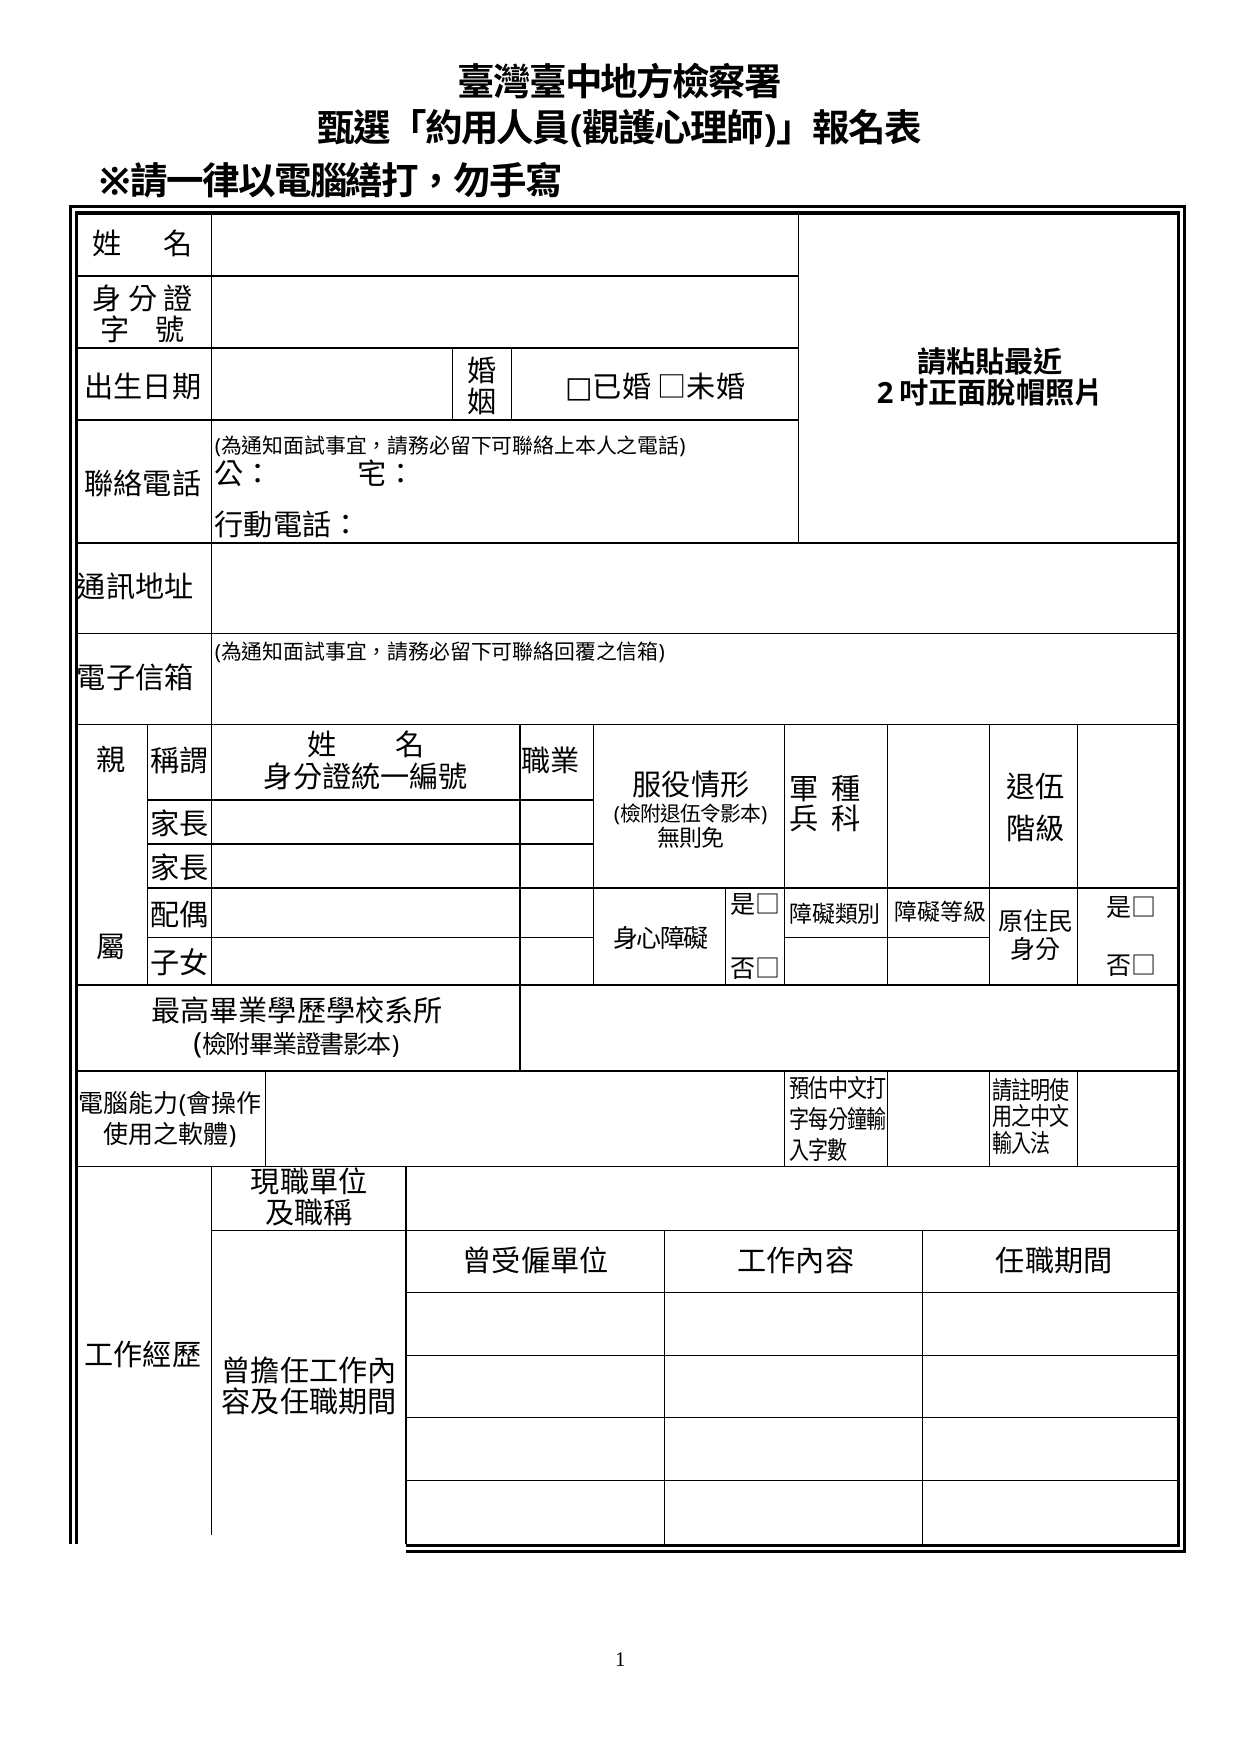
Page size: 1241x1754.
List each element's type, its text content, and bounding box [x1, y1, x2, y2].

table_cell [212, 544, 1177, 633]
table_cell [212, 801, 519, 843]
text 臺灣臺中地方檢察署 [187, 59, 1053, 105]
table_cell [521, 889, 593, 937]
table_cell [521, 801, 593, 843]
table_cell [212, 889, 519, 937]
table_cell 身心障礙 [594, 889, 725, 984]
table_cell [888, 725, 989, 887]
table_cell 曾受僱單位 [407, 1231, 664, 1292]
table_cell 電子信箱 [78, 634, 211, 723]
table_cell 配偶 [148, 889, 211, 937]
table_cell 任職期間 [923, 1231, 1177, 1292]
table_cell [923, 1293, 1177, 1355]
table_cell 聯絡電話 [78, 421, 211, 542]
table_cell 稱謂 [148, 725, 211, 799]
text ※請一律以電腦繕打，勿手寫 [99, 151, 1053, 205]
table_cell (為通知面試事宜，請務必留下可聯絡回覆之信箱) [212, 634, 1177, 723]
table_cell [212, 845, 519, 887]
table_cell 姓 名 身分證統一編號 [212, 725, 519, 799]
table_cell 是□ 否□ [726, 889, 784, 984]
table_cell 家長 [148, 801, 211, 843]
table_cell 現職單位 及職稱 [212, 1167, 405, 1230]
table_cell [665, 1481, 922, 1544]
table_cell [665, 1356, 922, 1417]
table_cell (為通知面試事宜，請務必留下可聯絡上本人之電話) 公： 宅： 行動電話： [212, 421, 798, 542]
table_cell [212, 277, 798, 347]
table_cell [1078, 725, 1177, 887]
table_cell [407, 1293, 664, 1355]
text 甄選「約用人員(觀護心理師)」報名表 [187, 105, 1053, 151]
table_cell 障礙類別 [785, 889, 887, 937]
table_cell 服役情形 (檢附退伍令影本) 無則免 [594, 725, 784, 887]
table_cell 電腦能力(會操作使用之軟體) [78, 1072, 265, 1166]
table_cell [785, 938, 887, 984]
table_cell 是□ 否□ [1078, 889, 1177, 984]
table_cell 工作經歷 [78, 1167, 212, 1544]
table_cell 最高畢業學歷學校系所 (檢附畢業證書影本) [78, 986, 519, 1070]
table_cell 曾擔任工作內容及任職期間 [212, 1231, 405, 1544]
table_cell [521, 938, 593, 984]
table_cell [212, 938, 519, 984]
table_cell [407, 1418, 664, 1480]
table_cell [665, 1418, 922, 1480]
table_cell 退伍 階級 [990, 725, 1077, 887]
table_cell [521, 986, 1177, 1070]
table_cell 請註明使用之中文輸入法 [990, 1072, 1077, 1166]
table_cell [1078, 1072, 1177, 1166]
table_cell 通訊地址 [78, 544, 211, 633]
table_cell 親 屬 [78, 725, 147, 984]
table_cell [888, 1072, 989, 1166]
table_cell 原住民身分 [990, 889, 1077, 984]
table_cell 工作內容 [665, 1231, 922, 1292]
table_cell [665, 1293, 922, 1355]
table_cell [923, 1481, 1177, 1544]
table_cell [923, 1418, 1177, 1480]
table_cell [923, 1356, 1177, 1417]
table_cell □已婚 □未婚 [512, 349, 798, 419]
table_header 請粘貼最近 2吋正面脫帽照片 [799, 208, 1181, 542]
table_cell 軍 種 兵 科 [785, 725, 887, 887]
table_cell [212, 349, 452, 419]
table_cell 子女 [148, 938, 211, 984]
table_header 姓 名 [74, 208, 212, 275]
table_header [212, 215, 798, 275]
table_cell 預估中文打字每分鐘輸入字數 [785, 1072, 887, 1166]
table_cell [266, 1072, 784, 1166]
table_cell [407, 1481, 664, 1544]
table_cell [407, 1356, 664, 1417]
table_cell [888, 938, 989, 984]
table_cell 家長 [148, 845, 211, 887]
table_cell [521, 845, 593, 887]
table_cell 婚姻 [453, 349, 511, 419]
table_cell [407, 1167, 1177, 1230]
table_cell 障礙等級 [888, 889, 989, 937]
table_cell 身 分 證 字 號 [78, 277, 211, 347]
table_cell 出生日期 [78, 349, 211, 419]
table_cell 職業 [521, 725, 593, 799]
